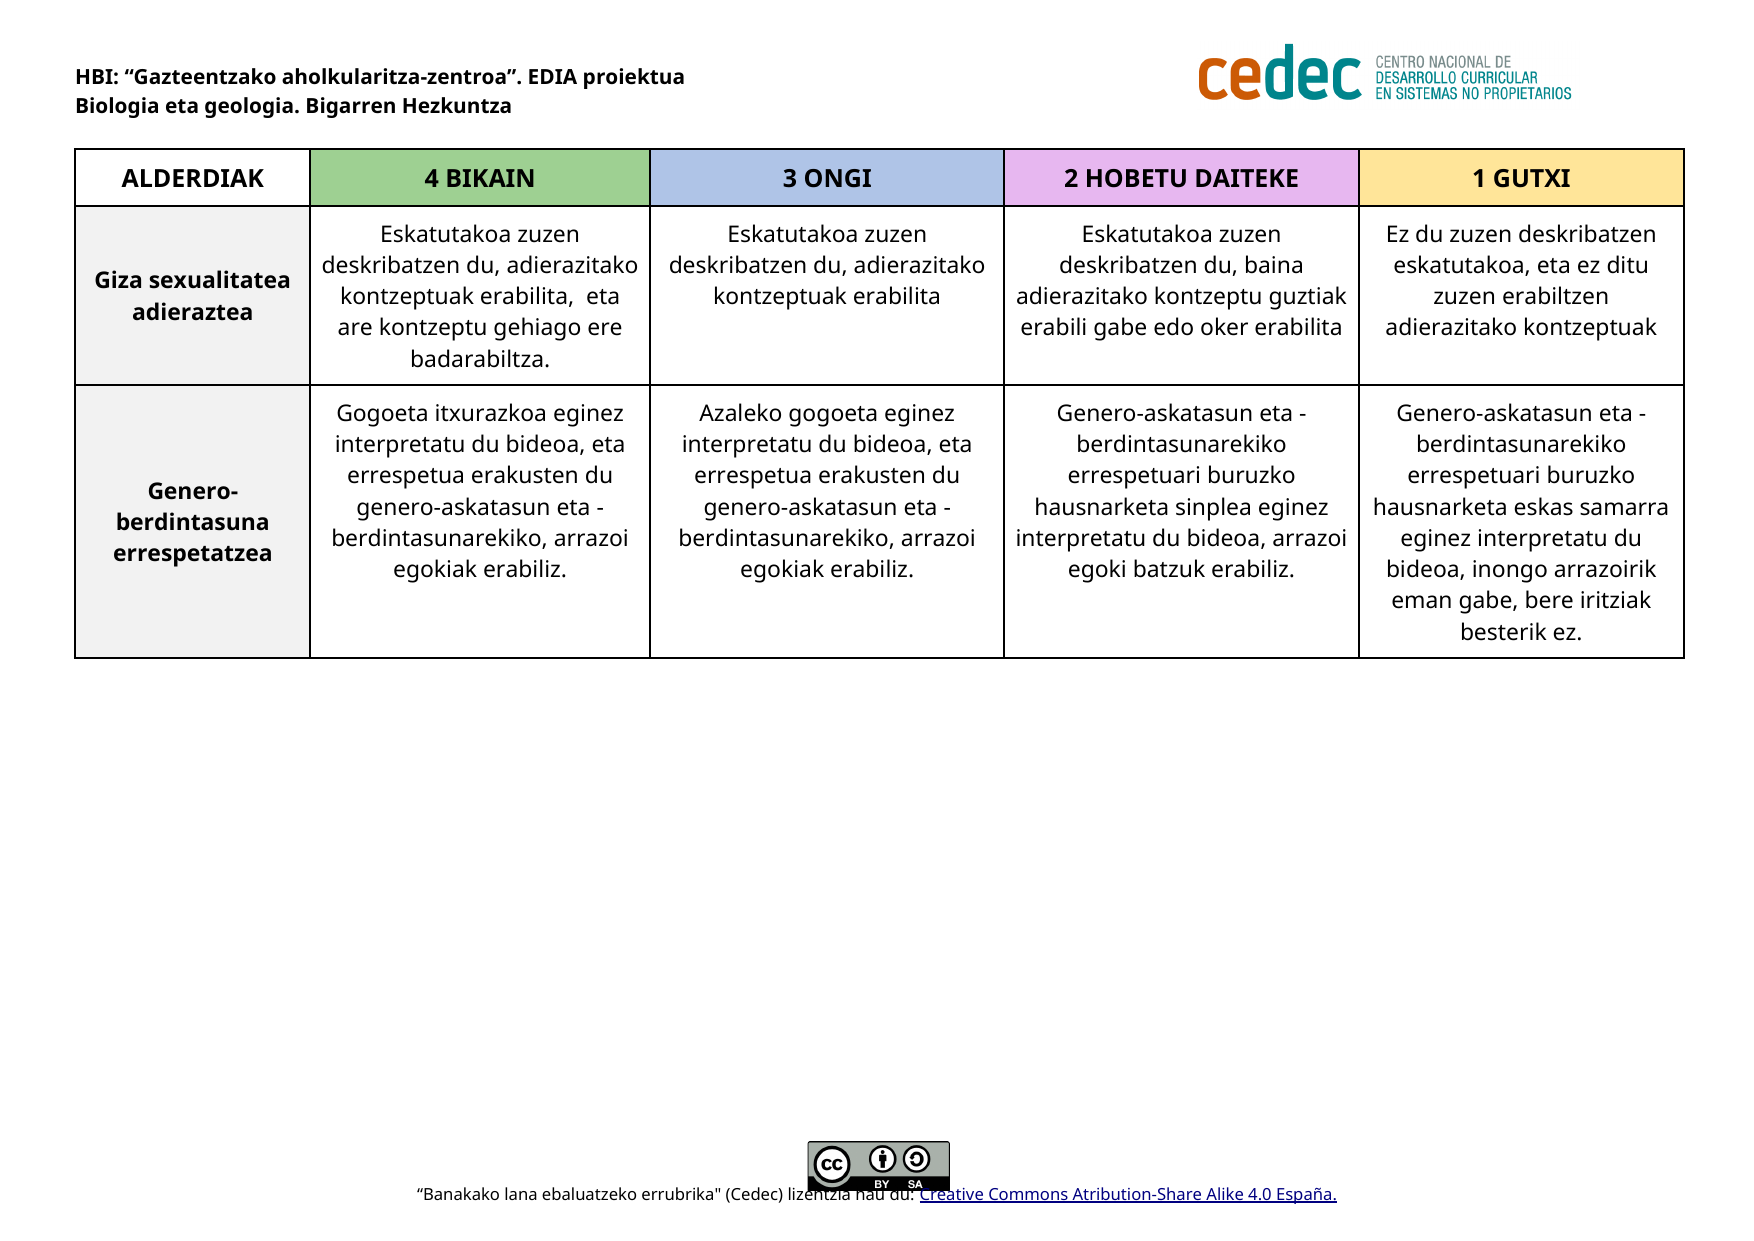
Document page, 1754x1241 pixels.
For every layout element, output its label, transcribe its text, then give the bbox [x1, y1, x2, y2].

table_header 1 GUTXI [1360, 150, 1683, 205]
table_cell Ez du zuzen deskribatzen eskatutakoa, eta ez ditu zuzen erabiltzen adierazitako kontzeptuak [1360, 207, 1683, 384]
table_cell Eskatutakoa zuzen deskribatzen du, baina adierazitako kontzeptu guztiak erabili gabe edo oker erabilita [1005, 207, 1358, 384]
table_cell Genero-berdintasuna errespetatzea [76, 386, 309, 657]
table_header 2 HOBETU DAITEKE [1005, 150, 1358, 205]
table_header ALDERDIAK [76, 150, 309, 205]
picture [807, 1141, 950, 1191]
table_cell Azaleko gogoeta eginez interpretatu du bideoa, eta errespetua erakusten du genero-askatasun eta -berdintasunarekiko, arrazoi egokiak erabiliz. [651, 386, 1003, 657]
table_cell Giza sexualitatea adieraztea [76, 207, 309, 384]
table_cell Eskatutakoa zuzen deskribatzen du, adierazitako kontzeptuak erabilita, eta are kontzeptu gehiago ere badarabiltza. [311, 207, 649, 384]
table_cell Eskatutakoa zuzen deskribatzen du, adierazitako kontzeptuak erabilita [651, 207, 1003, 384]
picture [1196, 41, 1580, 110]
table_header 4 BIKAIN [311, 150, 649, 205]
table_cell Genero-askatasun eta -berdintasunarekiko errespetuari buruzko hausnarketa eskas samarra eginez interpretatu du bideoa, inongo arrazoirik eman gabe, bere iritziak besterik ez. [1360, 386, 1683, 657]
table_cell Gogoeta itxurazkoa eginez interpretatu du bideoa, eta errespetua erakusten du genero-askatasun eta -berdintasunarekiko, arrazoi egokiak erabiliz. [311, 386, 649, 657]
table_cell Genero-askatasun eta -berdintasunarekiko errespetuari buruzko hausnarketa sinplea eginez interpretatu du bideoa, arrazoi egoki batzuk erabiliz. [1005, 386, 1358, 657]
table_header 3 ONGI [651, 150, 1003, 205]
